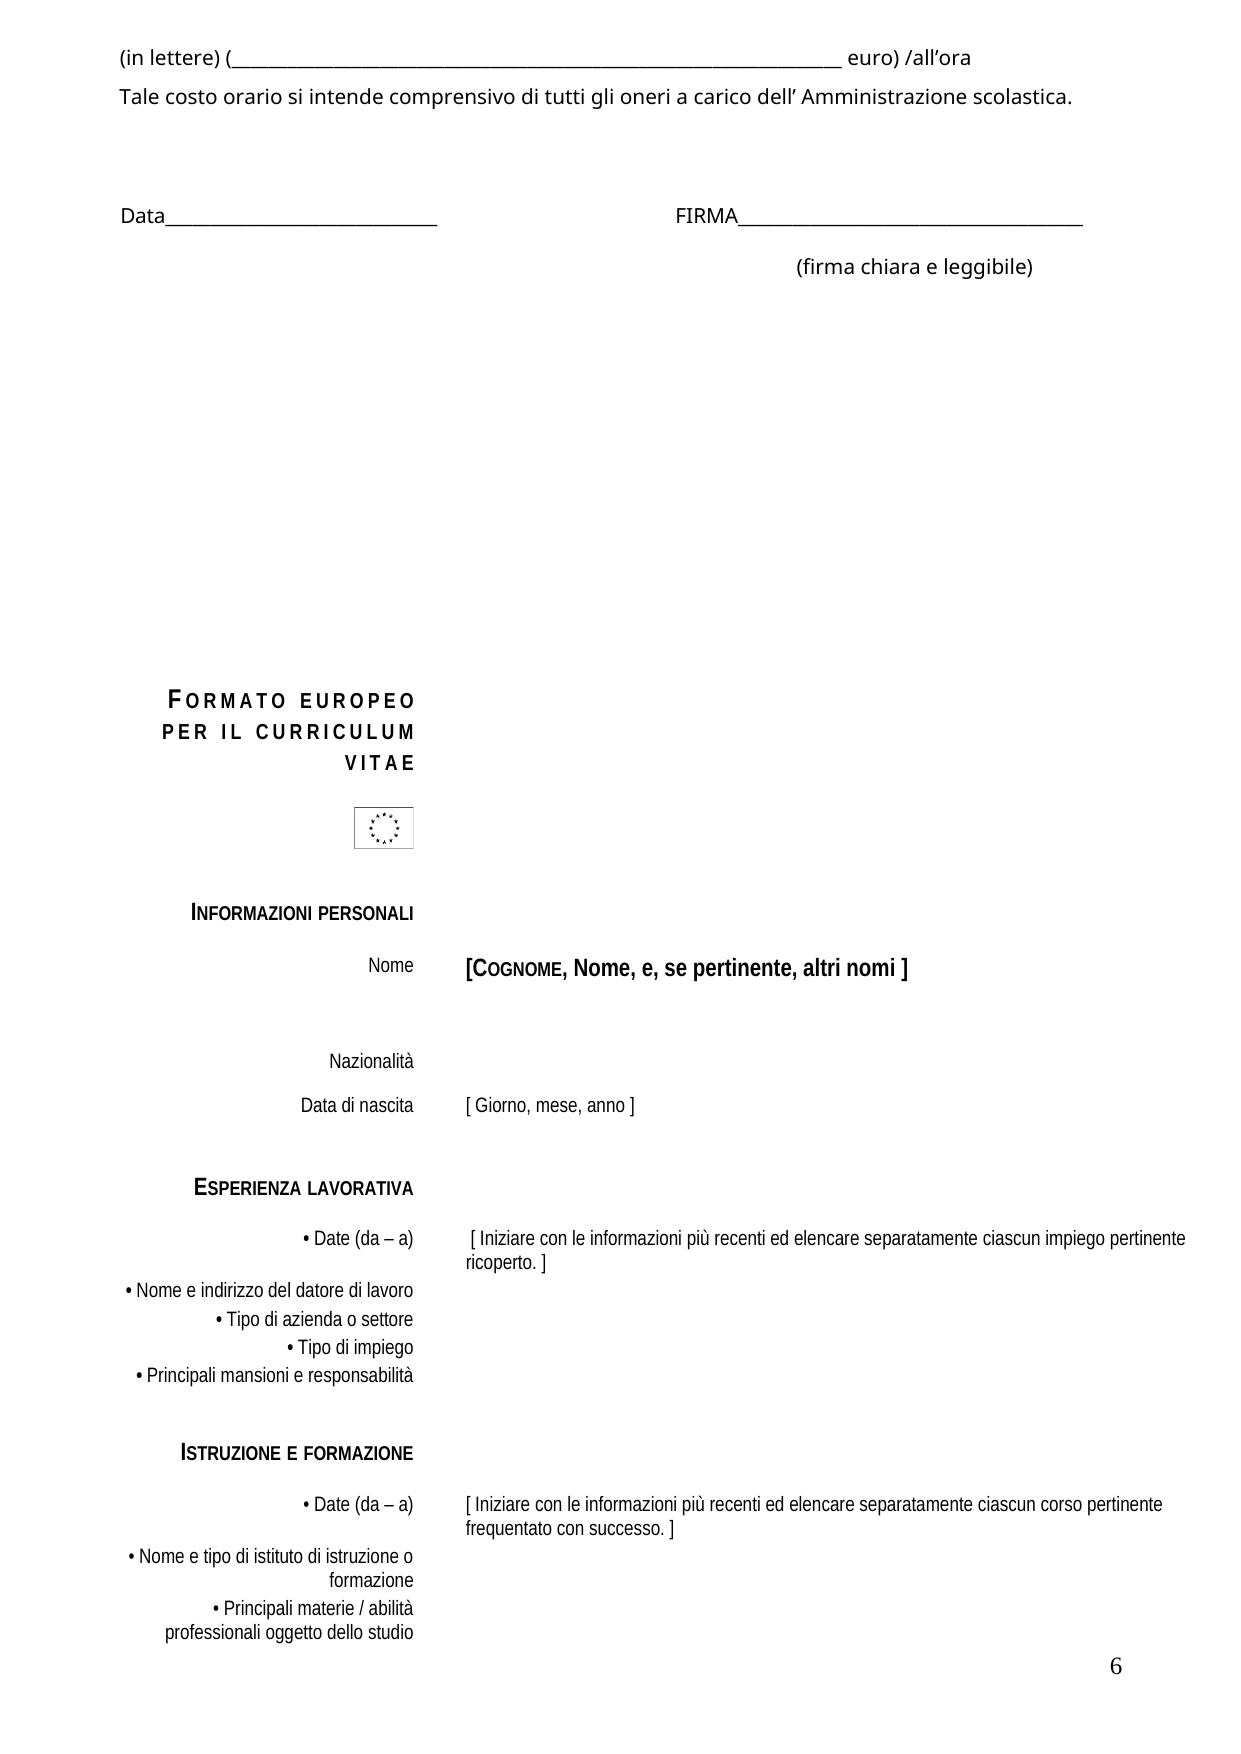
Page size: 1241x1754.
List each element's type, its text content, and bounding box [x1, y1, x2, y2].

table_cell [454, 1276, 1207, 1304]
text Data FIRMA [120, 201, 1122, 229]
table_cell • Principali mansioni e responsabilità [107, 1361, 425, 1389]
table_header [ Iniziare con le informazioni più recenti ed elencare separatamente ciascun impiego pertinente ricoperto. ] [454, 1224, 1207, 1276]
text Tale costo orario si intende comprensivo di tutti gli oneri a carico dell’ Amministrazione scolastica. [119, 82, 1122, 111]
table_header [425, 1489, 454, 1541]
table_header • Date (da – a) [107, 1489, 425, 1541]
table_header [ Giorno, mese, anno ] [454, 1091, 1207, 1119]
table_cell [454, 1333, 1207, 1361]
table_cell [454, 1541, 1207, 1593]
table_header Esperienza lavorativa [107, 1172, 425, 1200]
table_header [425, 1224, 454, 1276]
text (firma chiara e leggibile) [786, 252, 1122, 281]
table_header Istruzione e formazione [107, 1437, 425, 1465]
text (in lettere) (__________________________________________________________________ euro) /all’ora [119, 29, 1122, 74]
table_header Formato europeo per il curriculum vitae [107, 683, 425, 848]
table_header [425, 1047, 454, 1075]
table_cell • Tipo di azienda o settore [107, 1305, 425, 1333]
table_cell [425, 1541, 454, 1593]
table_header [Cognome, Nome, e, se pertinente, altri nomi ] [454, 949, 1207, 1015]
table_cell • Principali materie / abilità professionali oggetto dello studio [107, 1594, 425, 1646]
table_cell [425, 1333, 454, 1361]
table_cell [425, 1276, 454, 1304]
table_cell [454, 1361, 1207, 1389]
table_cell [454, 1305, 1207, 1333]
table_header [425, 1091, 454, 1119]
table_header Nazionalità [107, 1047, 425, 1075]
table_header Nome [107, 949, 425, 1015]
table_header Informazioni personali [107, 896, 425, 925]
table_header Data di nascita [107, 1091, 425, 1119]
table_cell [425, 1361, 454, 1389]
table_cell [425, 1305, 454, 1333]
table_header [454, 1047, 1207, 1075]
picture [354, 807, 414, 849]
table_cell [425, 1594, 454, 1646]
table_header [425, 949, 454, 1015]
table_cell • Nome e indirizzo del datore di lavoro [107, 1276, 425, 1304]
table_cell • Nome e tipo di istituto di istruzione o formazione [107, 1541, 425, 1593]
table_cell [454, 1594, 1207, 1646]
table_cell • Tipo di impiego [107, 1333, 425, 1361]
table_header • Date (da – a) [107, 1224, 425, 1276]
table_header [ Iniziare con le informazioni più recenti ed elencare separatamente ciascun corso pertinente frequentato con successo. ] [454, 1489, 1207, 1541]
